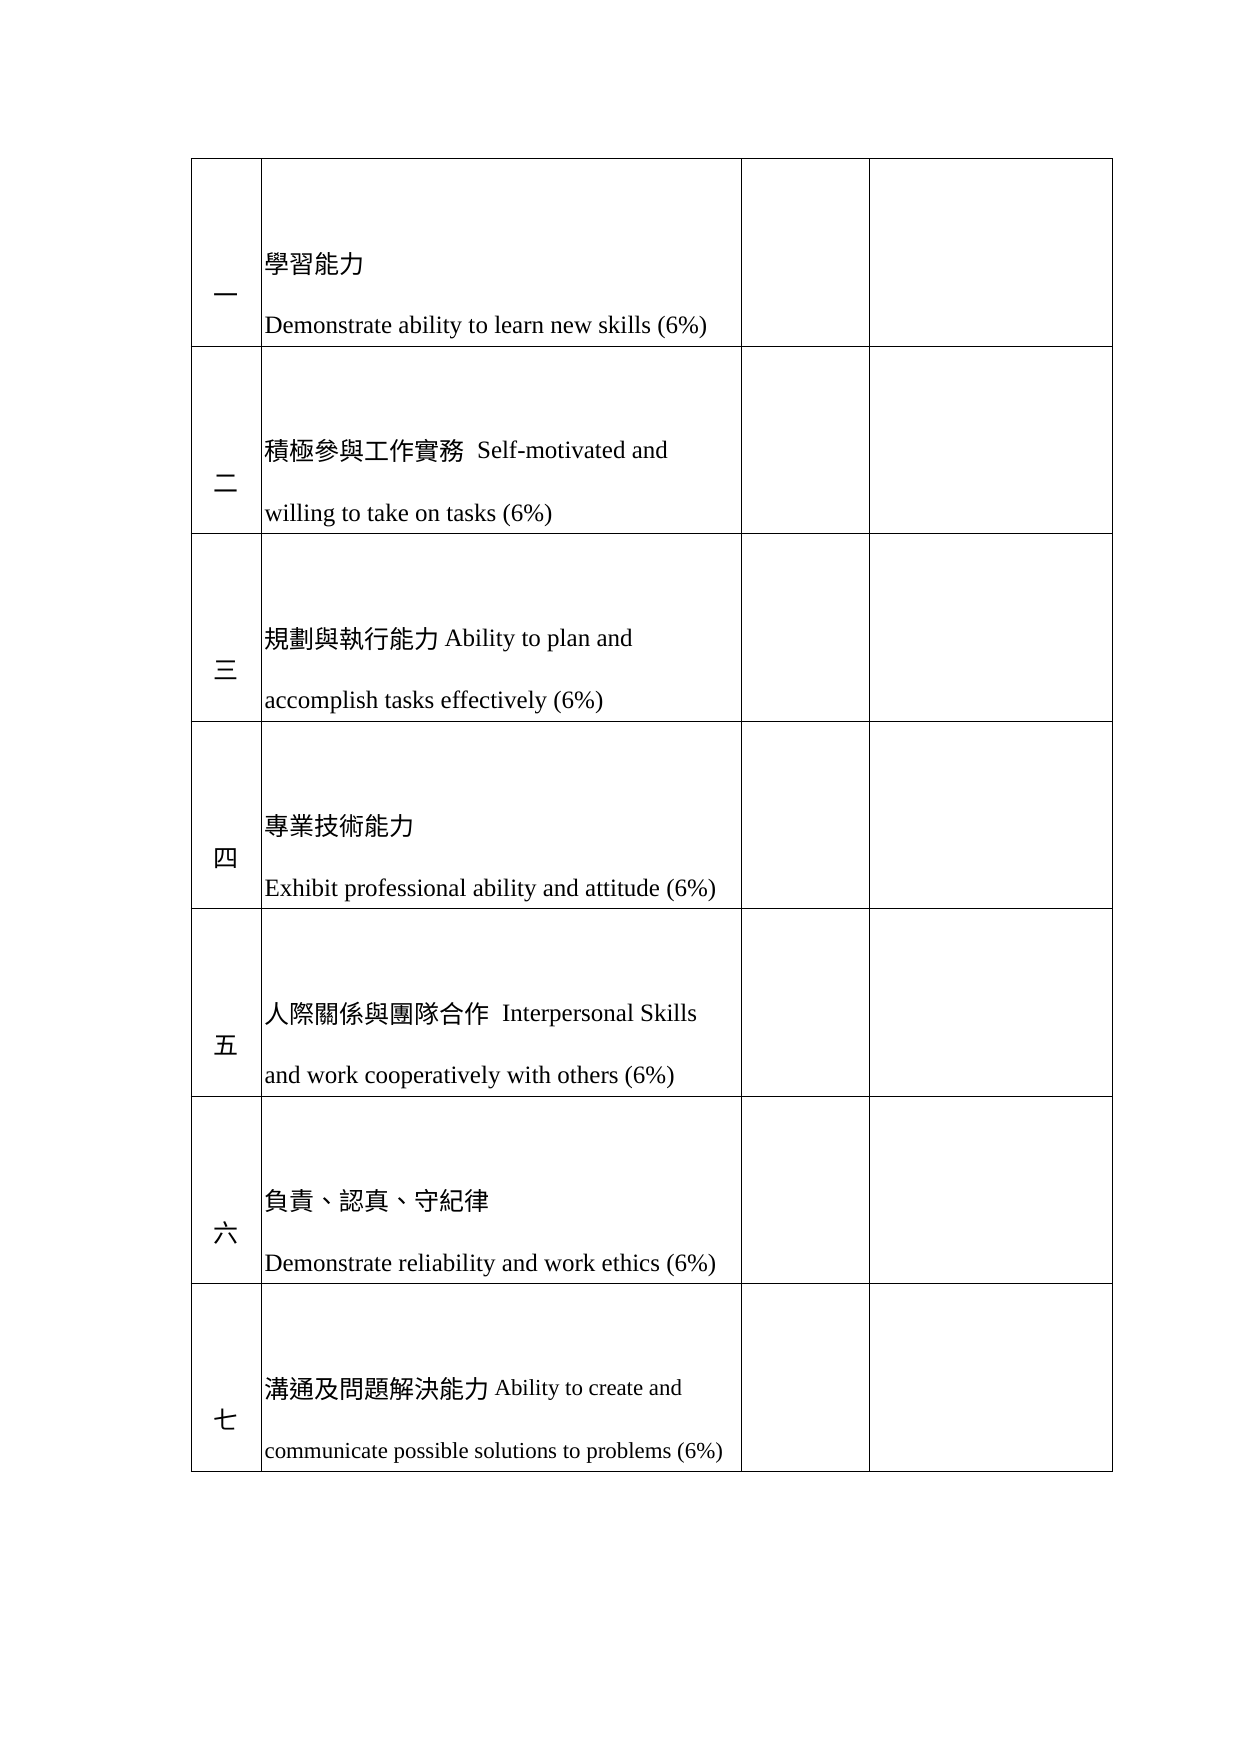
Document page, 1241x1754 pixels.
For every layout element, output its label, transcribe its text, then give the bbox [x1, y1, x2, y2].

table_cell 四 [192, 722, 261, 908]
table_cell 學習能力 Demonstrate ability to learn new skills (6%) [262, 159, 741, 346]
table_cell 三 [192, 534, 261, 721]
table_cell 一 [192, 159, 261, 346]
table_cell [742, 534, 869, 721]
table_cell 溝通及問題解決能力Ability to create and communicate possible solutions to problems (6%) [262, 1284, 741, 1471]
table_cell [870, 1284, 1112, 1471]
table_cell 六 [192, 1097, 261, 1283]
table_cell 五 [192, 909, 261, 1096]
table_cell [742, 722, 869, 908]
table_cell [870, 347, 1112, 533]
table_cell 負責、認真、守紀律 Demonstrate reliability and work ethics (6%) [262, 1097, 741, 1283]
table_cell 七 [192, 1284, 261, 1471]
table_cell 積極參與工作實務 Self-motivated and willing to take on tasks (6%) [262, 347, 741, 533]
table_cell [870, 722, 1112, 908]
table_cell [870, 909, 1112, 1096]
table_cell [742, 1284, 869, 1471]
table_cell [742, 159, 869, 346]
table_cell 人際關係與團隊合作 Interpersonal Skills and work cooperatively with others (6%) [262, 909, 741, 1096]
table_cell [742, 1097, 869, 1283]
table_cell [742, 909, 869, 1096]
table_cell 專業技術能力 Exhibit professional ability and attitude (6%) [262, 722, 741, 908]
table_cell [742, 347, 869, 533]
table_cell 規劃與執行能力Ability to plan and accomplish tasks effectively (6%) [262, 534, 741, 721]
table_cell 二 [192, 347, 261, 533]
table_cell [870, 1097, 1112, 1283]
table_cell [870, 534, 1112, 721]
table_cell [870, 159, 1112, 346]
